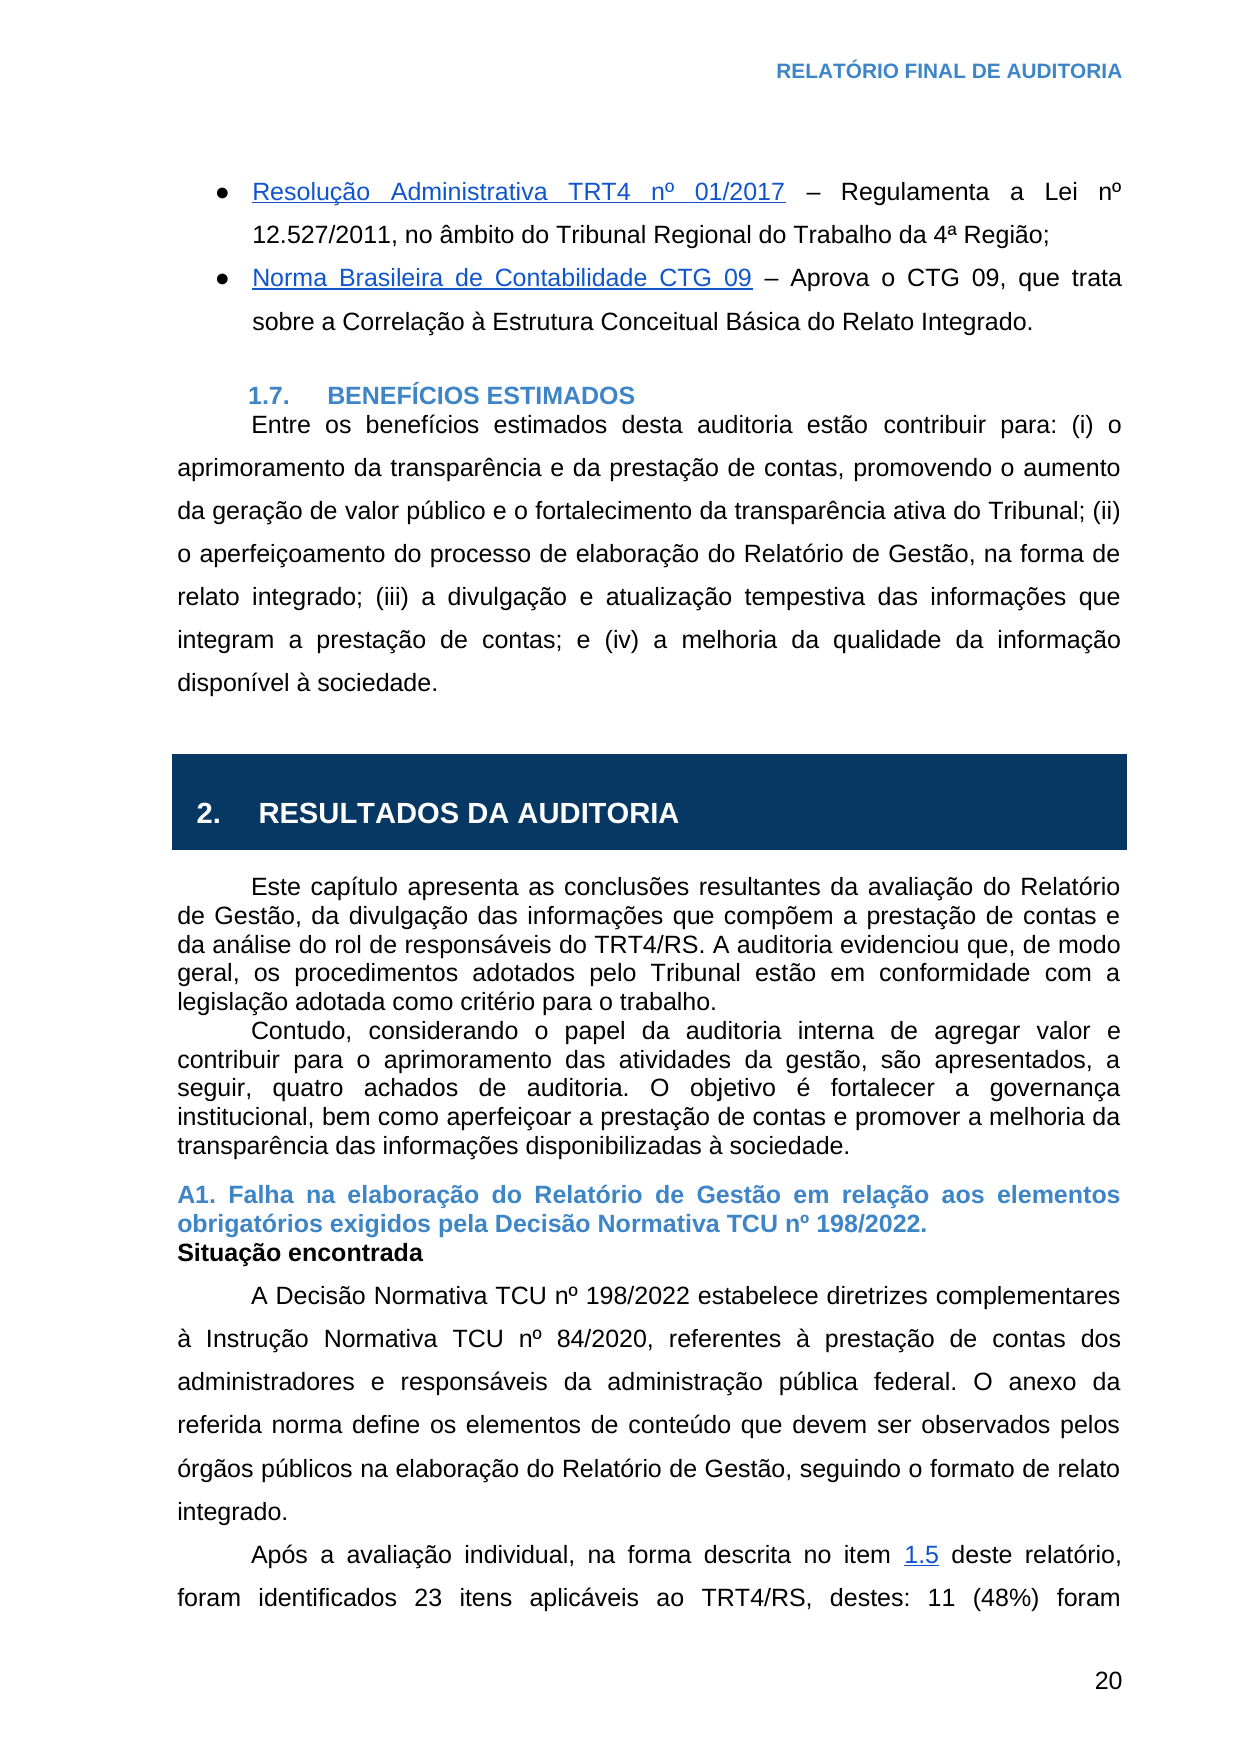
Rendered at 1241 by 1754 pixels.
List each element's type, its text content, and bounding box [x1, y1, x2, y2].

table_header RESULTADOS DA AUDITORIA [172, 754, 1127, 850]
text Situação encontrada [177, 1238, 1122, 1267]
list Resolução Administrativa TRT4 nº 01/2017 – Regulamenta a Lei nº 12.527/2011, no âmbito do Tribunal Regional do Trabalho da 4ª Região; [214, 177, 1122, 249]
subtitle A1. Falha na elaboração do Relatório de Gestão em relação aos elementos obrigatórios exigidos pela Decisão Normativa TCU nº 198/2022. [177, 1180, 1122, 1238]
text Após a avaliação individual, na forma descrita no item 1.5 deste relatório, foram identificados 23 itens aplicáveis ao TRT4/RS, destes: 11 (48%) foram [177, 1540, 1122, 1612]
text Contudo, considerando o papel da auditoria interna de agregar valor e contribuir para o aprimoramento das atividades da gestão, são apresentados, a seguir, quatro achados de auditoria. O objetivo é fortalecer a governança institucional, bem como aperfeiçoar a prestação de contas e promover a melhoria da transparência das informações disponibilizadas à sociedade. [177, 1016, 1122, 1159]
text A Decisão Normativa TCU nº 198/2022 estabelece diretrizes complementares à Instrução Normativa TCU nº 84/2020, referentes à prestação de contas dos administradores e responsáveis da administração pública federal. O anexo da referida norma define os elementos de conteúdo que devem ser observados pelos órgãos públicos na elaboração do Relatório de Gestão, seguindo o formato de relato integrado. [177, 1281, 1122, 1525]
subtitle BENEFÍCIOS ESTIMADOS [289, 381, 1122, 409]
list Norma Brasileira de Contabilidade CTG 09 – Aprova o CTG 09, que trata sobre a Correlação à Estrutura Conceitual Básica do Relato Integrado. [214, 263, 1122, 335]
text Entre os benefícios estimados desta auditoria estão contribuir para: (i) o aprimoramento da transparência e da prestação de contas, promovendo o aumento da geração de valor público e o fortalecimento da transparência ativa do Tribunal; (ii) o aperfeiçoamento do processo de elaboração do Relatório de Gestão, na forma de relato integrado; (iii) a divulgação e atualização tempestiva das informações que integram a prestação de contas; e (iv) a melhoria da qualidade da informação disponível à sociedade. [177, 409, 1122, 697]
text Este capítulo apresenta as conclusões resultantes da avaliação do Relatório de Gestão, da divulgação das informações que compõem a prestação de contas e da análise do rol de responsáveis do TRT4/RS. A auditoria evidenciou que, de modo geral, os procedimentos adotados pelo Tribunal estão em conformidade com a legislação adotada como critério para o trabalho. [177, 872, 1122, 1016]
